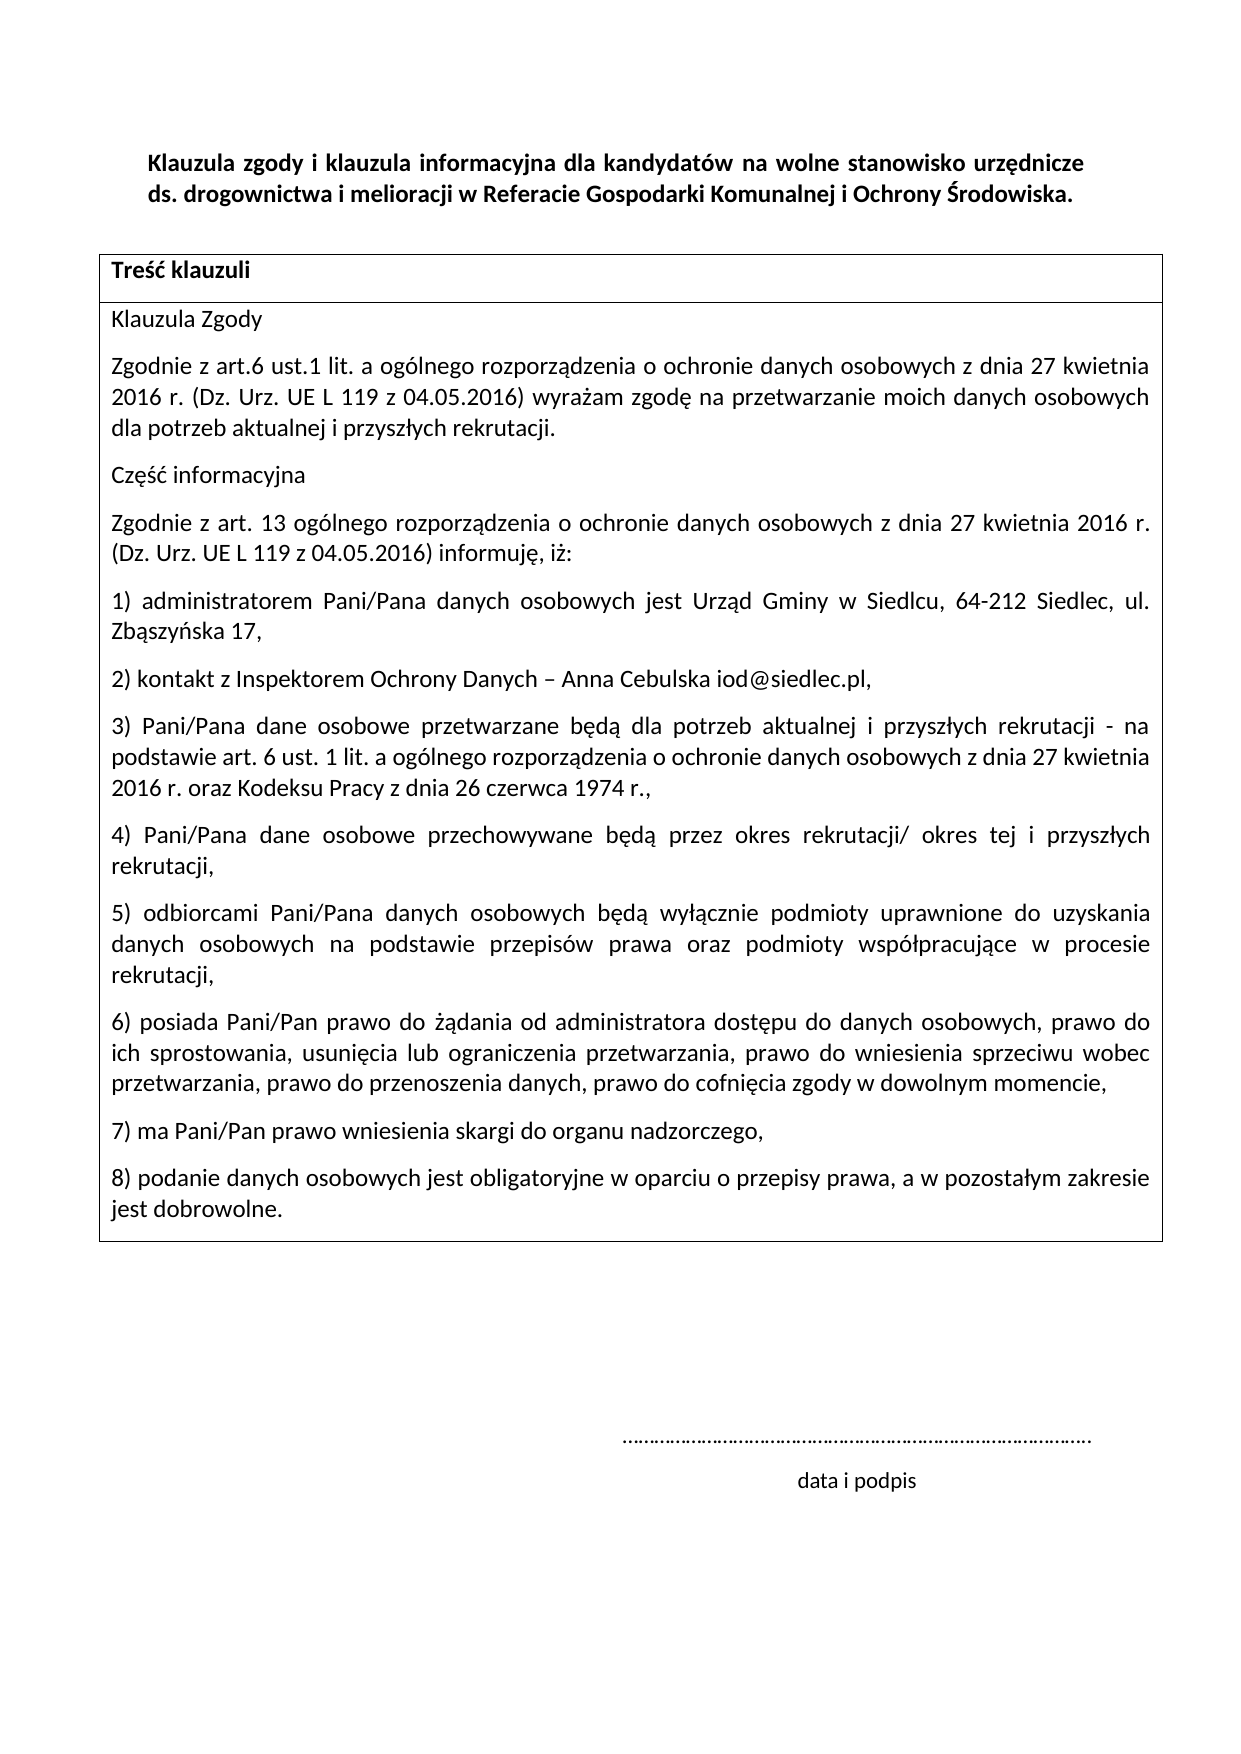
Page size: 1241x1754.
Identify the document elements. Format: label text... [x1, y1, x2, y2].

table_header Treść klauzuli [100, 255, 1162, 302]
text data i podpis [148, 1466, 1093, 1494]
table_cell Klauzula Zgody Zgodnie z art.6 ust.1 lit. a ogólnego rozporządzenia o ochronie danych osobowych z dnia 27 kwietnia 2016 r. (Dz. Urz. UE L 119 z 04.05.2016) wyrażam zgodę na przetwarzanie moich danych osobowych dla potrzeb aktualnej i przyszłych rekrutacji. Część informacyjna Zgodnie z art. 13 ogólnego rozporządzenia o ochronie danych osobowych z dnia 27 kwietnia 2016 r. (Dz. Urz. UE L 119 z 04.05.2016) informuję, iż: 1) administratorem Pani/Pana danych osobowych jest Urząd Gminy w Siedlcu, 64-212 Siedlec, ul. Zbąszyńska 17, 2) kontakt z Inspektorem Ochrony Danych – Anna Cebulska iod@siedlec.pl, 3) Pani/Pana dane osobowe przetwarzane będą dla potrzeb aktualnej i przyszłych rekrutacji - na podstawie art. 6 ust. 1 lit. a ogólnego rozporządzenia o ochronie danych osobowych z dnia 27 kwietnia 2016 r. oraz Kodeksu Pracy z dnia 26 czerwca 1974 r., 4) Pani/Pana dane osobowe przechowywane będą przez okres rekrutacji/ okres tej i przyszłych rekrutacji, 5) odbiorcami Pani/Pana danych osobowych będą wyłącznie podmioty uprawnione do uzyskania danych osobowych na podstawie przepisów prawa oraz podmioty współpracujące w procesie rekrutacji, 6) posiada Pani/Pan prawo do żądania od administratora dostępu do danych osobowych, prawo do ich sprostowania, usunięcia lub ograniczenia przetwarzania, prawo do wniesienia sprzeciwu wobec przetwarzania, prawo do przenoszenia danych, prawo do cofnięcia zgody w dowolnym momencie, 7) ma Pani/Pan prawo wniesienia skargi do organu nadzorczego, 8) podanie danych osobowych jest obligatoryjne w oparciu o przepisy prawa, a w pozostałym zakresie jest dobrowolne. [100, 303, 1162, 1241]
subtitle Klauzula zgody i klauzula informacyjna dla kandydatów na wolne stanowisko urzędnicze ds. drogownictwa i melioracji w Referacie Gospodarki Komunalnej i Ochrony Środowiska. [148, 148, 1093, 209]
text …………………………………………………………………………….. [148, 1421, 1093, 1449]
